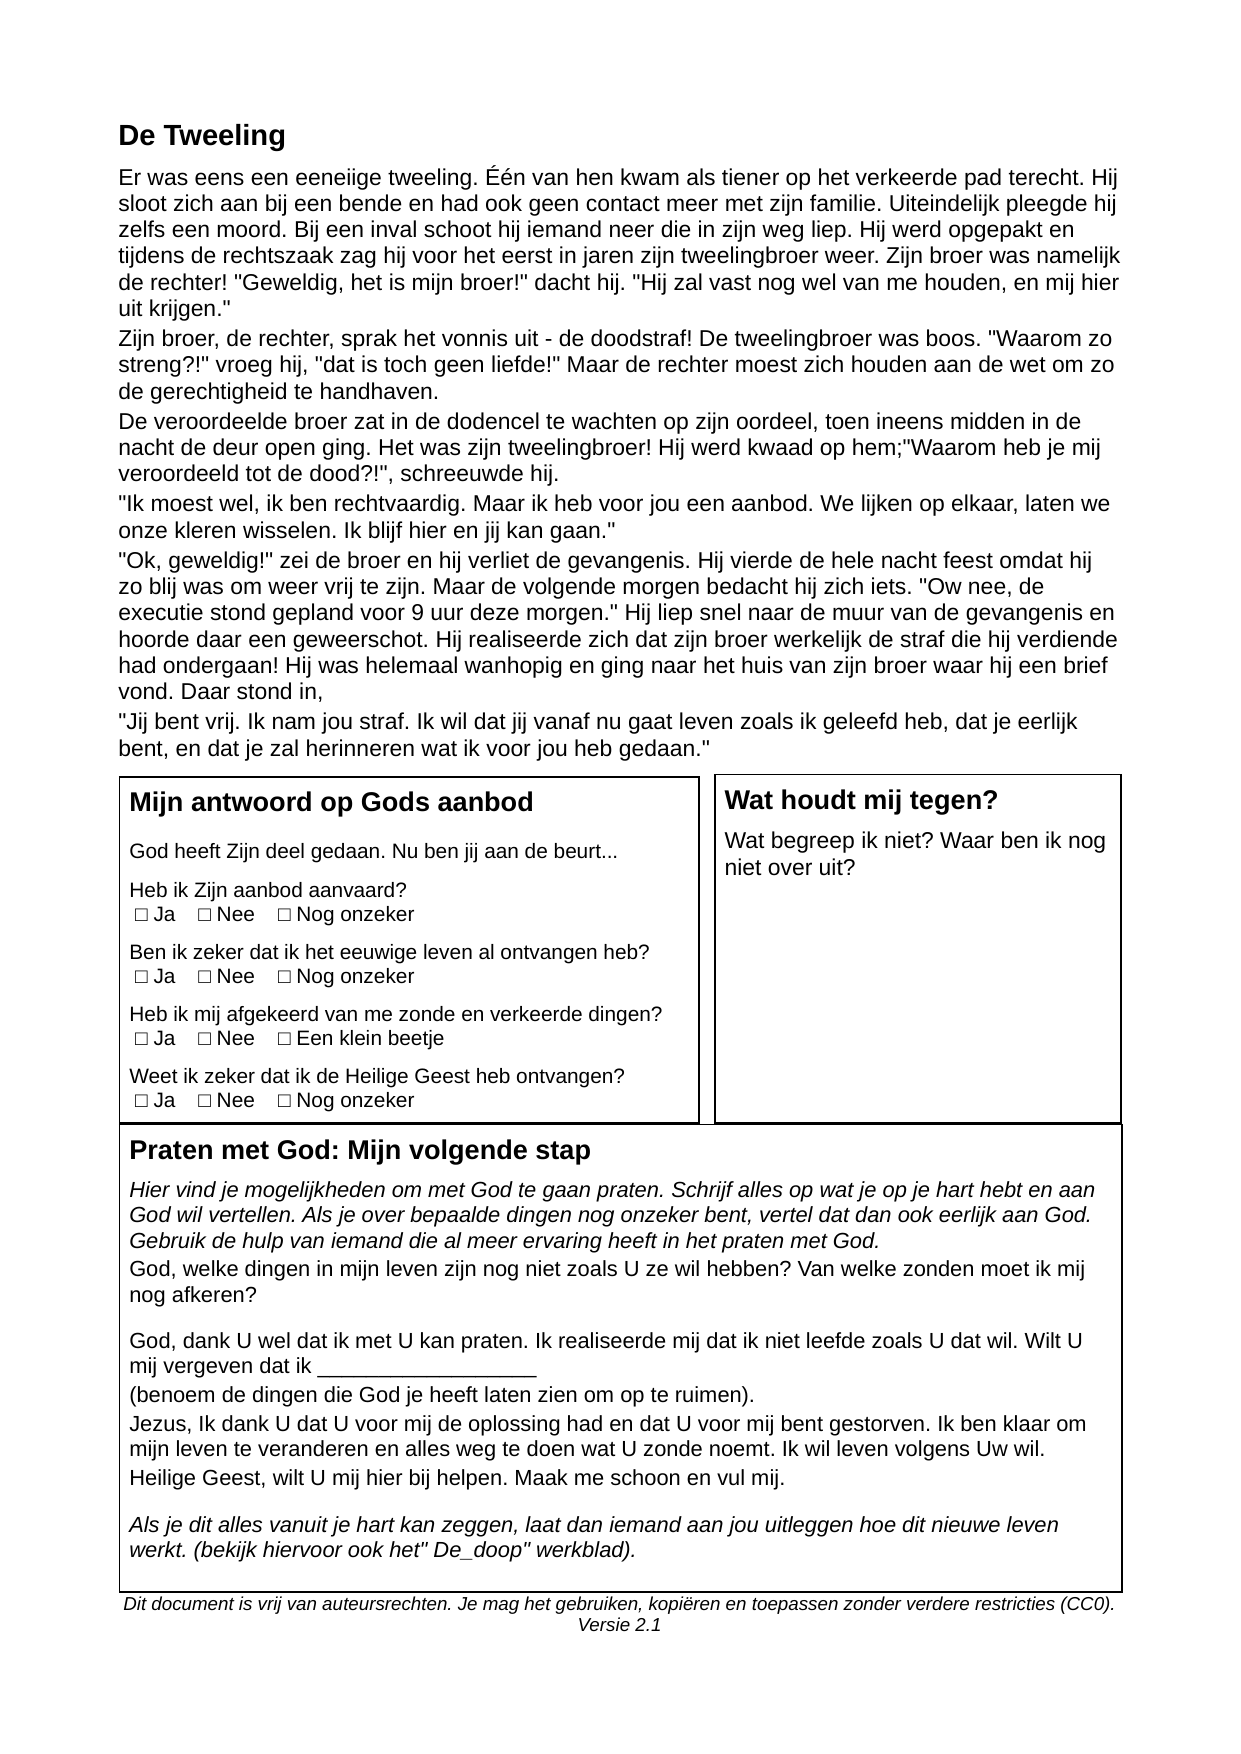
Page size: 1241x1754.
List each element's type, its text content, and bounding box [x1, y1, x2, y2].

text God, dank U wel dat ik met U kan praten. Ik realiseerde mij dat ik niet leefde zoals U dat wil. Wilt U mij vergeven dat ik __________________ [129, 1328, 1112, 1379]
subtitle De Tweeling [118, 118, 1122, 152]
text De veroordeelde broer zat in de dodencel te wachten op zijn oordeel, toen ineens midden in de nacht de deur open ging. Het was zijn tweelingbroer! Hij werd kwaad op hem;"Waarom heb je mij veroordeeld tot de dood?!", schreeuwde hij. [118, 408, 1122, 487]
text Heb ik mij afgekeerd van me zonde en verkeerde dingen? [129, 1002, 689, 1026]
text □ Ja □ Nee □ Nog onzeker [129, 964, 689, 988]
subtitle Mijn antwoord op Gods aanbod [129, 786, 689, 818]
subtitle Praten met God: Mijn volgende stap [129, 1134, 1112, 1165]
text □ Ja □ Nee □ Een klein beetje [129, 1026, 689, 1050]
text □ Ja □ Nee □ Nog onzeker [129, 901, 689, 925]
text Heilige Geest, wilt U mij hier bij helpen. Maak me schoon en vul mij. [129, 1465, 1112, 1490]
text "Jij bent vrij. Ik nam jou straf. Ik wil dat jij vanaf nu gaat leven zoals ik geleefd heb, dat je eerlijk bent, en dat je zal herinneren wat ik voor jou heb gedaan." [118, 708, 1122, 761]
text Heb ik Zijn aanbod aanvaard? [129, 877, 689, 901]
text God heeft Zijn deel gedaan. Nu ben jij aan de beurt... [129, 839, 689, 863]
text Ben ik zeker dat ik het eeuwige leven al ontvangen heb? [129, 940, 689, 964]
subtitle Wat houdt mij tegen? [724, 784, 1112, 815]
text Er was eens een eeneiige tweeling. Één van hen kwam als tiener op het verkeerde pad terecht. Hij sloot zich aan bij een bende en had ook geen contact meer met zijn familie. Uiteindelijk pleegde hij zelfs een moord. Bij een inval schoot hij iemand neer die in zijn weg liep. Hij werd opgepakt en tijdens de rechtszaak zag hij voor het eerst in jaren zijn tweelingbroer weer. Zijn broer was namelijk de rechter! "Geweldig, het is mijn broer!" dacht hij. "Hij zal vast nog wel van me houden, en mij hier uit krijgen." [118, 163, 1122, 322]
text Hier vind je mogelijkheden om met God te gaan praten. Schrijf alles op wat je op je hart hebt en aan God wil vertellen. Als je over bepaalde dingen nog onzeker bent, vertel dat dan ook eerlijk aan God. Gebruik de hulp van iemand die al meer ervaring heeft in het praten met God. [129, 1177, 1112, 1253]
text Jezus, Ik dank U dat U voor mij de oplossing had en dat U voor mij bent gestorven. Ik ben klaar om mijn leven te veranderen en alles weg te doen wat U zonde noemt. Ik wil leven volgens Uw wil. [129, 1411, 1112, 1461]
text Wat begreep ik niet? Waar ben ik nog niet over uit? [724, 827, 1112, 880]
text "Ok, geweldig!" zei de broer en hij verliet de gevangenis. Hij vierde de hele nacht feest omdat hij zo blij was om weer vrij te zijn. Maar de volgende morgen bedacht hij zich iets. "Ow nee, de executie stond gepland voor 9 uur deze morgen." Hij liep snel naar de muur van de gevangenis en hoorde daar een geweerschot. Hij realiseerde zich dat zijn broer werkelijk de straf die hij verdiende had ondergaan! Hij was helemaal wanhopig en ging naar het huis van zijn broer waar hij een brief vond. Daar stond in, [118, 547, 1122, 705]
text Als je dit alles vanuit je hart kan zeggen, laat dan iemand aan jou uitleggen hoe dit nieuwe leven werkt. (bekijk hiervoor ook het" De_doop" werkblad). [129, 1512, 1112, 1562]
text Zijn broer, de rechter, sprak het vonnis uit - de doodstraf! De tweelingbroer was boos. "Waarom zo streng?!" vroeg hij, "dat is toch geen liefde!" Maar de rechter moest zich houden aan de wet om zo de gerechtigheid te handhaven. [118, 325, 1122, 404]
text □ Ja □ Nee □ Nog onzeker [129, 1088, 689, 1112]
text God, welke dingen in mijn leven zijn nog niet zoals U ze wil hebben? Van welke zonden moet ik mij nog afkeren? [129, 1256, 1112, 1307]
text (benoem de dingen die God je heeft laten zien om op te ruimen). [129, 1382, 1112, 1407]
text Weet ik zeker dat ik de Heilige Geest heb ontvangen? [129, 1064, 689, 1088]
text "Ik moest wel, ik ben rechtvaardig. Maar ik heb voor jou een aanbod. We lijken op elkaar, laten we onze kleren wisselen. Ik blijf hier en jij kan gaan." [118, 490, 1122, 543]
